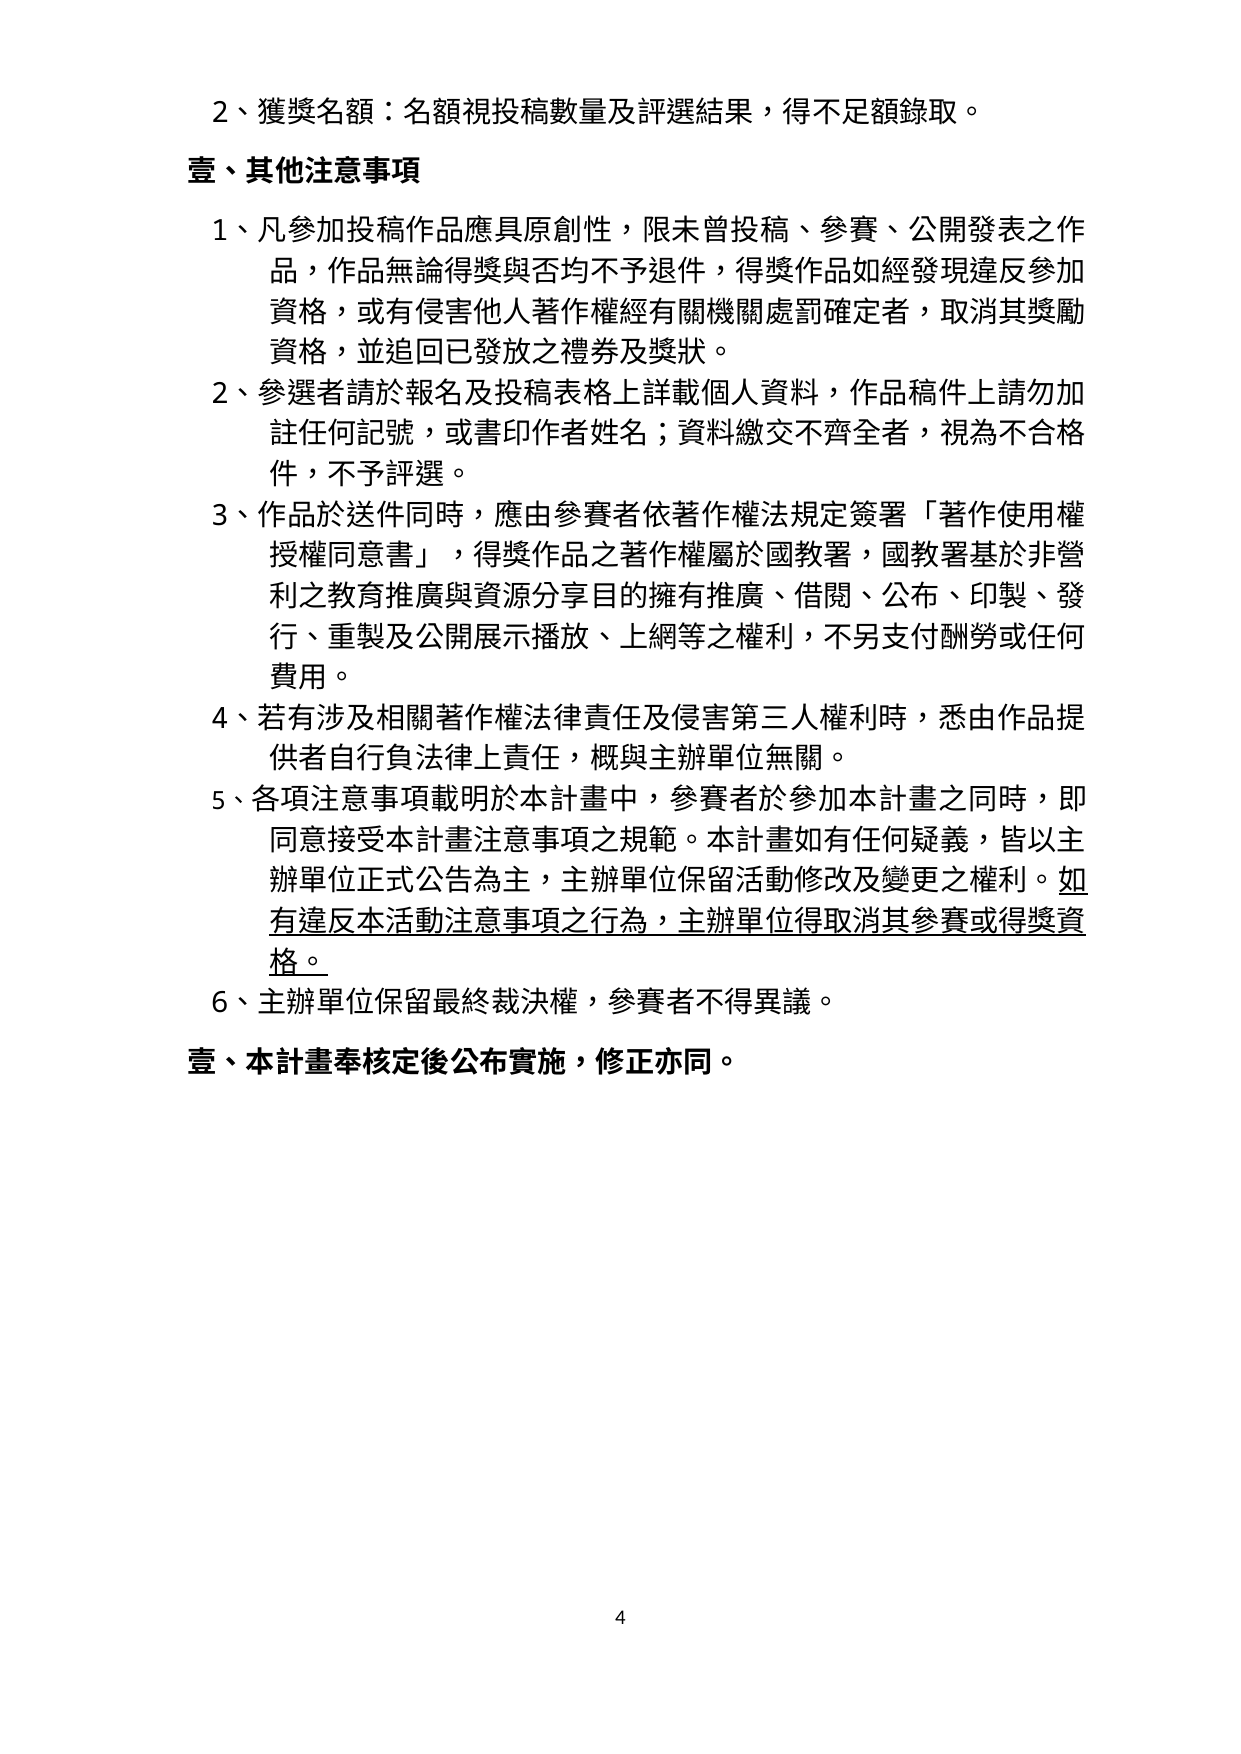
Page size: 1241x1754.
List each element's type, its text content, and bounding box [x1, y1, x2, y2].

list 各項注意事項載明於本計畫中，參賽者於參加本計畫之同時，即同意接受本計畫注意事項之規範。本計畫如有任何疑義，皆以主辦單位正式公告為主，主辦單位保留活動修改及變更之權利。如有違反本活動注意事項之行為，主辦單位得取消其參賽或得獎資格。 [211, 777, 1088, 980]
list 獲獎名額：名額視投稿數量及評選結果，得不足額錄取。 [211, 89, 1053, 130]
list 若有涉及相關著作權法律責任及侵害第三人權利時，悉由作品提供者自行負法律上責任，概與主辦單位無關。 [211, 696, 1088, 777]
list 其他注意事項 [187, 149, 1053, 189]
list 本計畫奉核定後公布實施，修正亦同。 [187, 1039, 1053, 1080]
list 凡參加投稿作品應具原創性，限未曾投稿、參賽、公開發表之作品，作品無論得獎與否均不予退件，得獎作品如經發現違反參加資格，或有侵害他人著作權經有關機關處罰確定者，取消其獎勵資格，並追回已發放之禮券及獎狀。 [211, 208, 1088, 371]
list 主辦單位保留最終裁決權，參賽者不得異議。 [211, 980, 1088, 1021]
list 參選者請於報名及投稿表格上詳載個人資料，作品稿件上請勿加註任何記號，或書印作者姓名；資料繳交不齊全者，視為不合格件，不予評選。 [211, 371, 1088, 493]
list 作品於送件同時，應由參賽者依著作權法規定簽署「著作使用權授權同意書」，得獎作品之著作權屬於國教署，國教署基於非營利之教育推廣與資源分享目的擁有推廣、借閱、公布、印製、發行、重製及公開展示播放、上網等之權利，不另支付酬勞或任何費用。 [211, 493, 1088, 696]
